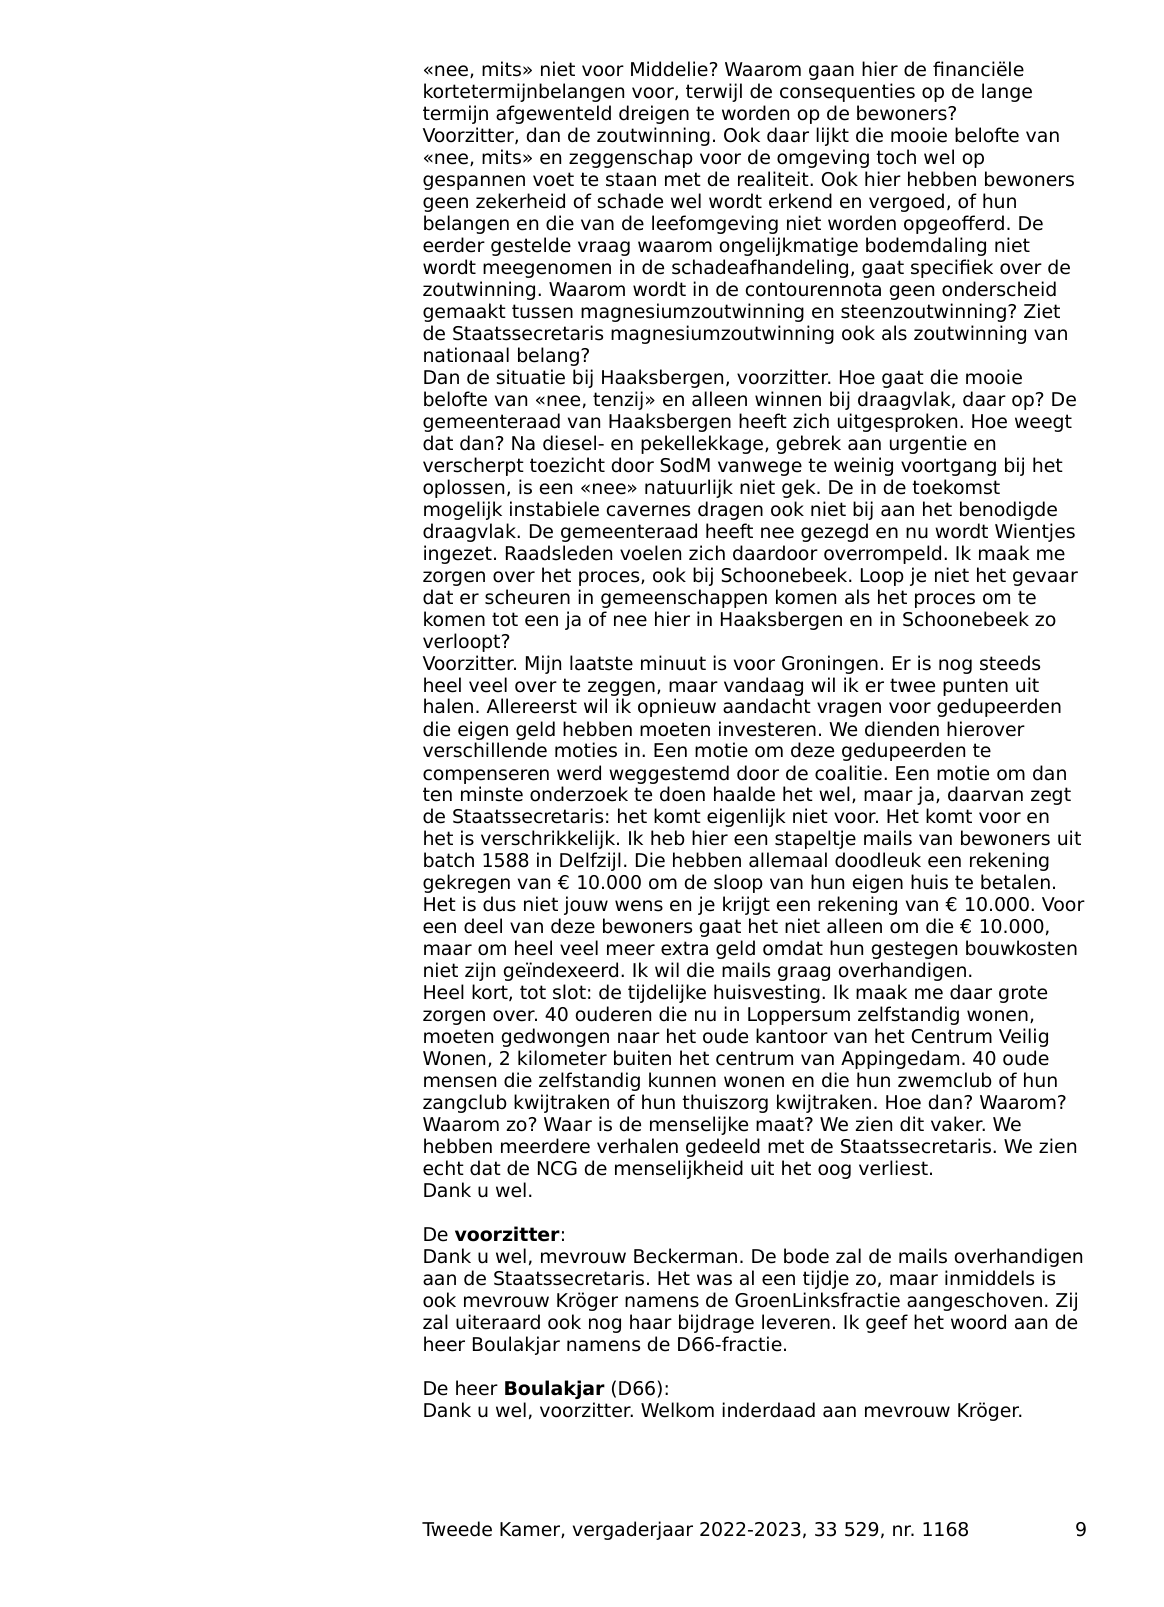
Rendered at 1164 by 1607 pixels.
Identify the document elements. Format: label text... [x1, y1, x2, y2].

text De heer Boulakjar (D66): [422, 1378, 1087, 1400]
text Dan de situatie bij Haaksbergen, voorzitter. Hoe gaat die mooie belofte van «nee, tenzij» en alleen winnen bij draagvlak, daar op? De gemeenteraad van Haaksbergen heeft zich uitgesproken. Hoe weegt dat dan? Na diesel- en pekellekkage, gebrek aan urgentie en verscherpt toezicht door SodM vanwege te weinig voortgang bij het oplossen, is een «nee» natuurlijk niet gek. De in de toekomst mogelijk instabiele cavernes dragen ook niet bij aan het benodigde draagvlak. De gemeenteraad heeft nee gezegd en nu wordt Wientjes ingezet. Raadsleden voelen zich daardoor overrompeld. Ik maak me zorgen over het proces, ook bij Schoonebeek. Loop je niet het gevaar dat er scheuren in gemeenschappen komen als het proces om te komen tot een ja of nee hier in Haaksbergen en in Schoonebeek zo verloopt? [422, 367, 1087, 652]
text Voorzitter, dan de zoutwinning. Ook daar lijkt die mooie belofte van «nee, mits» en zeggenschap voor de omgeving toch wel op gespannen voet te staan met de realiteit. Ook hier hebben bewoners geen zekerheid of schade wel wordt erkend en vergoed, of hun belangen en die van de leefomgeving niet worden opgeofferd. De eerder gestelde vraag waarom ongelijkmatige bodemdaling niet wordt meegenomen in de schadeafhandeling, gaat specifiek over de zoutwinning. Waarom wordt in de contourennota geen onderscheid gemaakt tussen magnesiumzoutwinning en steenzoutwinning? Ziet de Staatssecretaris magnesiumzoutwinning ook als zoutwinning van nationaal belang? [422, 125, 1087, 367]
text Heel kort, tot slot: de tijdelijke huisvesting. Ik maak me daar grote zorgen over. 40 ouderen die nu in Loppersum zelfstandig wonen, moeten gedwongen naar het oude kantoor van het Centrum Veilig Wonen, 2 kilometer buiten het centrum van Appingedam. 40 oude mensen die zelfstandig kunnen wonen en die hun zwemclub of hun zangclub kwijtraken of hun thuiszorg kwijtraken. Hoe dan? Waarom? Waarom zo? Waar is de menselijke maat? We zien dit vaker. We hebben meerdere verhalen gedeeld met de Staatssecretaris. We zien echt dat de NCG de menselijkheid uit het oog verliest. [422, 982, 1087, 1180]
text Dank u wel, voorzitter. Welkom inderdaad aan mevrouw Kröger. [422, 1400, 1087, 1422]
text Voorzitter. Mijn laatste minuut is voor Groningen. Er is nog steeds heel veel over te zeggen, maar vandaag wil ik er twee punten uit halen. Allereerst wil ik opnieuw aandacht vragen voor gedupeerden die eigen geld hebben moeten investeren. We dienden hierover verschillende moties in. Een motie om deze gedupeerden te compenseren werd weggestemd door de coalitie. Een motie om dan ten minste onderzoek te doen haalde het wel, maar ja, daarvan zegt de Staatssecretaris: het komt eigenlijk niet voor. Het komt voor en het is verschrikkelijk. Ik heb hier een stapeltje mails van bewoners uit batch 1588 in Delfzijl. Die hebben allemaal doodleuk een rekening gekregen van € 10.000 om de sloop van hun eigen huis te betalen. Het is dus niet jouw wens en je krijgt een rekening van € 10.000. Voor een deel van deze bewoners gaat het niet alleen om die € 10.000, maar om heel veel meer extra geld omdat hun gestegen bouwkosten niet zijn geïndexeerd. Ik wil die mails graag overhandigen. [422, 652, 1087, 982]
text «nee, mits» niet voor Middelie? Waarom gaan hier de financiële kortetermijnbelangen voor, terwijl de consequenties op de lange termijn afgewenteld dreigen te worden op de bewoners? [422, 59, 1087, 125]
text Dank u wel, mevrouw Beckerman. De bode zal de mails overhandigen aan de Staatssecretaris. Het was al een tijdje zo, maar inmiddels is ook mevrouw Kröger namens de GroenLinksfractie aangeschoven. Zij zal uiteraard ook nog haar bijdrage leveren. Ik geef het woord aan de heer Boulakjar namens de D66-fractie. [422, 1246, 1087, 1356]
text Dank u wel. [422, 1180, 1087, 1202]
text De voorzitter: [422, 1224, 1087, 1246]
